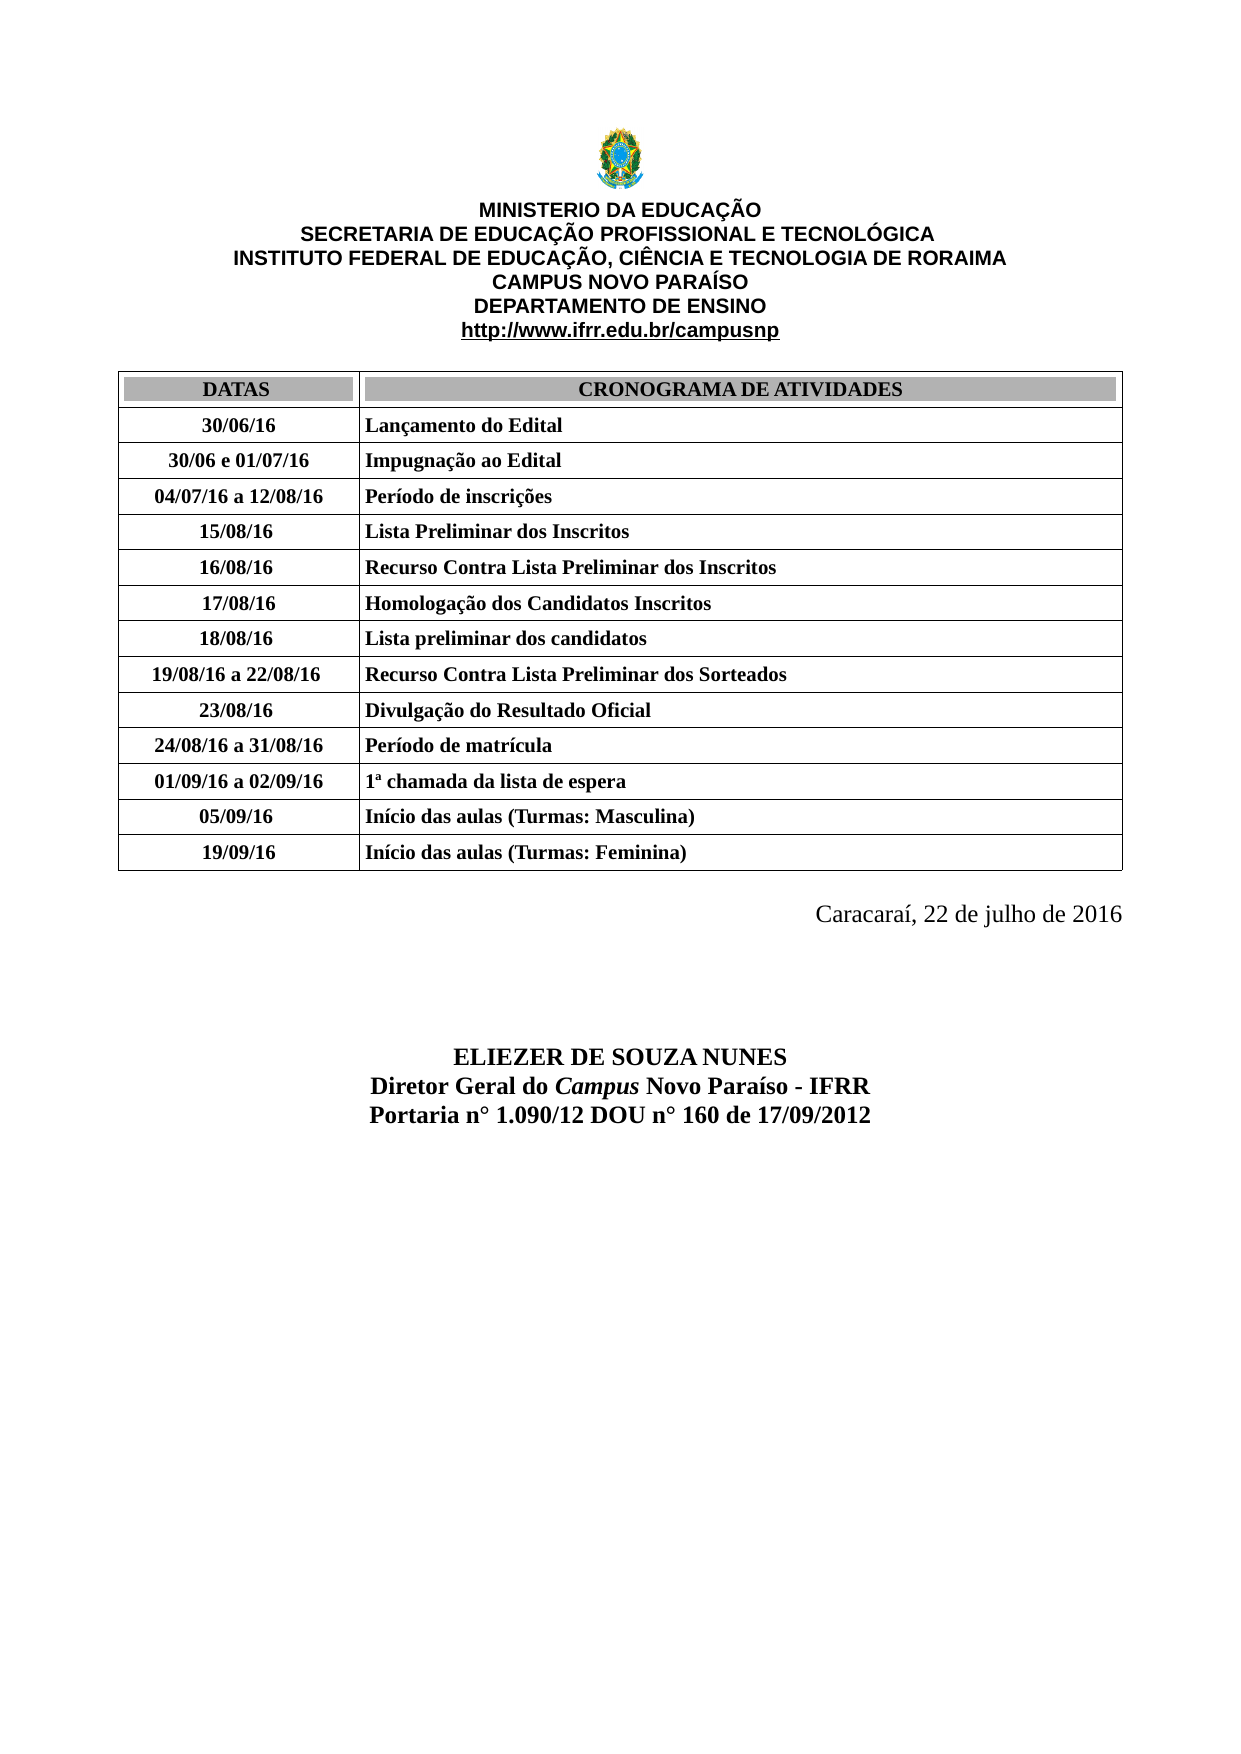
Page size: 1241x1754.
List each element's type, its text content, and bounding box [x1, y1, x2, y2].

table_cell Período de inscrições [360, 479, 1122, 513]
table_cell Homologação dos Candidatos Inscritos [360, 586, 1122, 620]
table_cell Recurso Contra Lista Preliminar dos Sorteados [360, 657, 1122, 692]
table_header DATAS [119, 372, 359, 407]
table_cell Divulgação do Resultado Oficial [360, 693, 1122, 727]
table_cell 15/08/16 [119, 515, 359, 549]
table_cell 18/08/16 [119, 621, 359, 656]
table_cell 19/08/16 a 22/08/16 [119, 657, 359, 692]
table_cell 16/08/16 [119, 550, 359, 585]
table_cell 17/08/16 [119, 586, 359, 620]
table_cell Lista preliminar dos candidatos [360, 621, 1122, 656]
table_cell Início das aulas (Turmas: Masculina) [360, 800, 1122, 834]
text Caracaraí, 22 de julho de 2016 [118, 899, 1122, 927]
text Portaria n° 1.090/12 DOU n° 160 de 17/09/2012 [118, 1100, 1122, 1129]
table_cell 1ª chamada da lista de espera [360, 764, 1122, 798]
table_cell Recurso Contra Lista Preliminar dos Inscritos [360, 550, 1122, 585]
text ELIEZER DE SOUZA NUNES [118, 1042, 1122, 1071]
table_cell 19/09/16 [119, 835, 359, 870]
table_cell 04/07/16 a 12/08/16 [119, 479, 359, 513]
table_cell 01/09/16 a 02/09/16 [119, 764, 359, 798]
table_cell 30/06/16 [119, 408, 359, 442]
table_cell 30/06 e 01/07/16 [119, 443, 359, 478]
text Diretor Geral do Campus Novo Paraíso - IFRR [118, 1071, 1122, 1100]
table_cell 23/08/16 [119, 693, 359, 727]
table_cell Início das aulas (Turmas: Feminina) [360, 835, 1122, 870]
table_cell 05/09/16 [119, 800, 359, 834]
table_header CRONOGRAMA DE ATIVIDADES [360, 372, 1122, 407]
table_cell Lista Preliminar dos Inscritos [360, 515, 1122, 549]
table_cell Impugnação ao Edital [360, 443, 1122, 478]
table_cell 24/08/16 a 31/08/16 [119, 728, 359, 763]
table_cell Lançamento do Edital [360, 408, 1122, 442]
picture [596, 127, 644, 189]
table_cell Período de matrícula [360, 728, 1122, 763]
